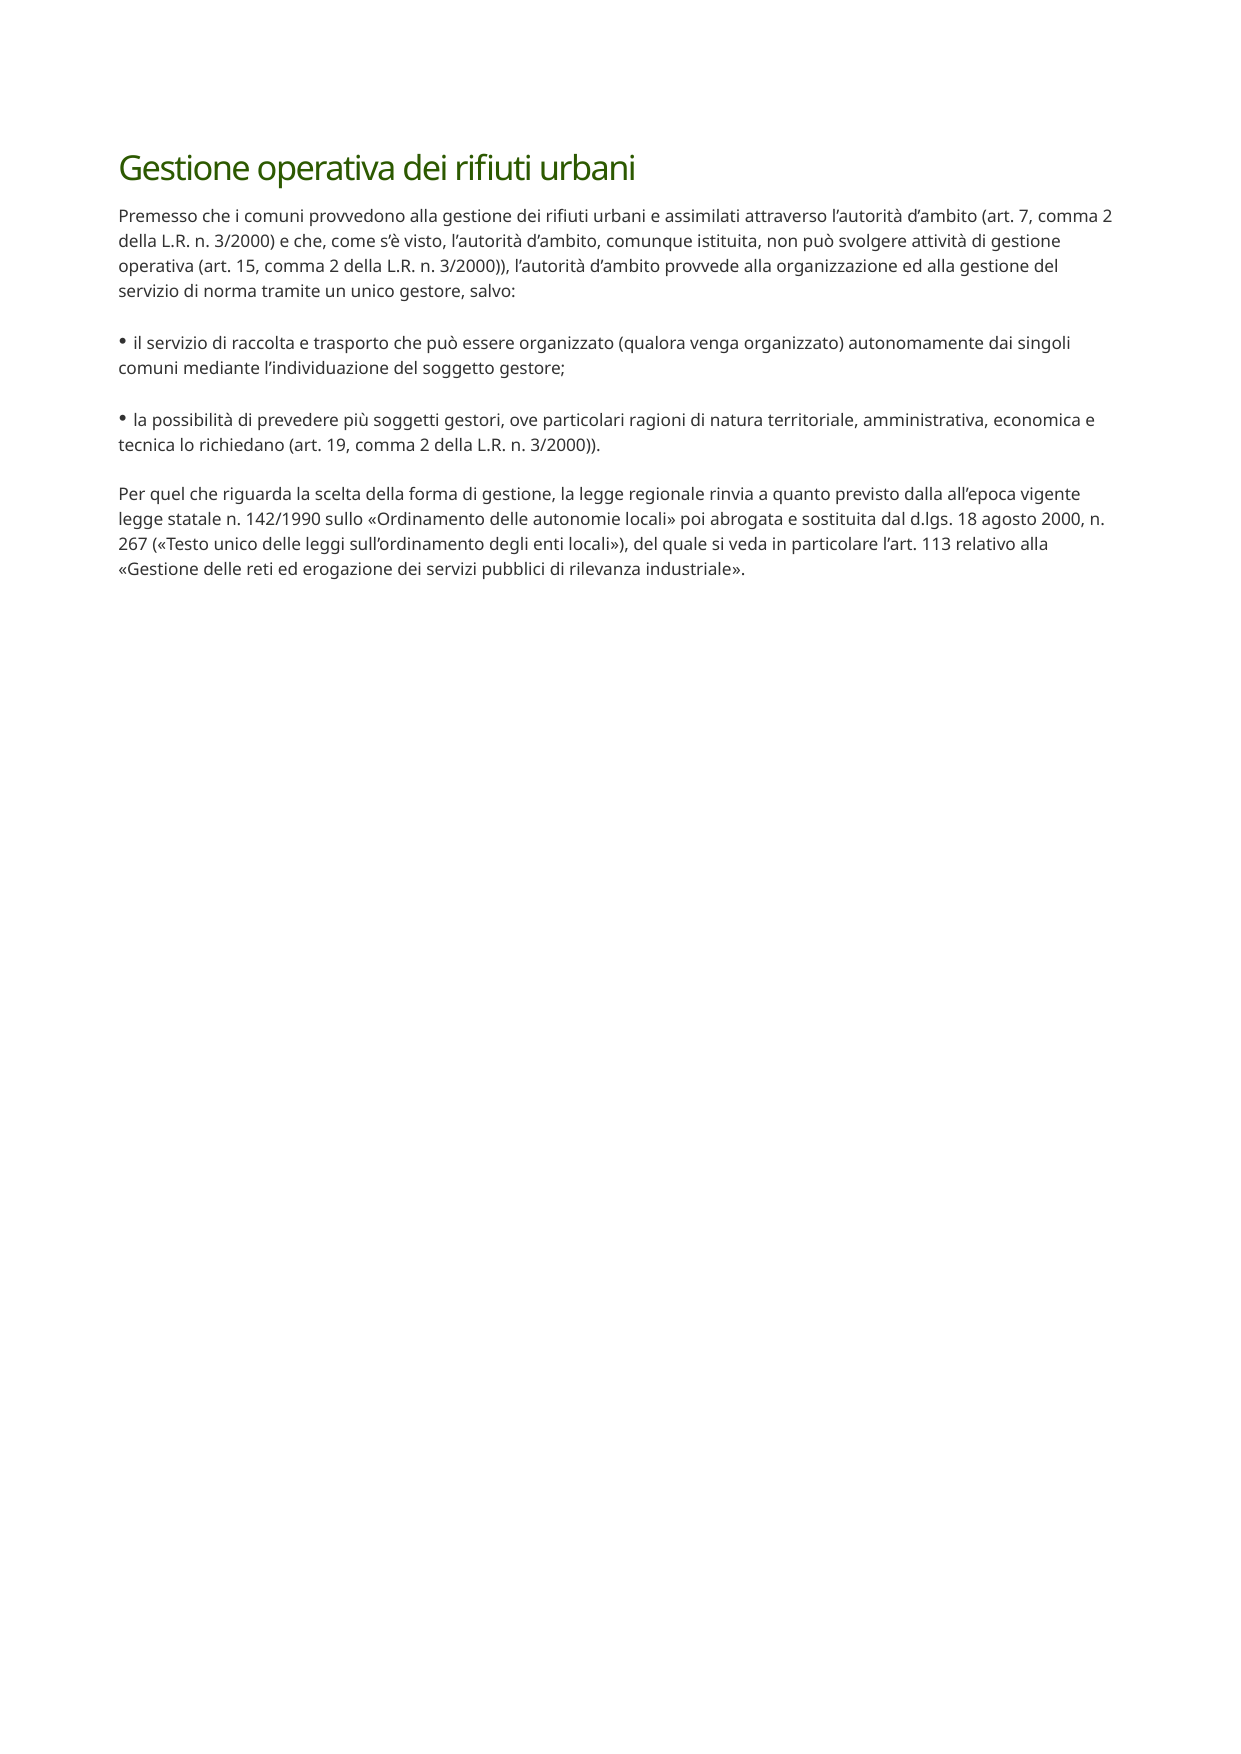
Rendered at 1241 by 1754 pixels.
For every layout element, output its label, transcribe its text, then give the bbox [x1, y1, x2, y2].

text Premesso che i comuni provvedono alla gestione dei rifiuti urbani e assimilati attraverso l’autorità d’ambito (art. 7, comma 2 della L.R. n. 3/2000) e che, come s’è visto, l’autorità d’ambito, comunque istituita, non può svolgere attività di gestione operativa (art. 15, comma 2 della L.R. n. 3/2000)), l’autorità d’ambito provvede alla organizzazione ed alla gestione del servizio di norma tramite un unico gestore, salvo: [118, 202, 1122, 302]
text • la possibilità di prevedere più soggetti gestori, ove particolari ragioni di natura territoriale, amministrativa, economica e tecnica lo richiedano (art. 19, comma 2 della L.R. n. 3/2000)). [118, 403, 1122, 457]
subtitle Gestione operativa dei rifiuti urbani [118, 143, 1122, 190]
text Per quel che riguarda la scelta della forma di gestione, la legge regionale rinvia a quanto previsto dalla all’epoca vigente legge statale n. 142/1990 sullo «Ordinamento delle autonomie locali» poi abrogata e sostituita dal d.lgs. 18 agosto 2000, n. 267 («Testo unico delle leggi sull’ordinamento degli enti locali»), del quale si veda in particolare l’art. 113 relativo alla «Gestione delle reti ed erogazione dei servizi pubblici di rilevanza industriale». [118, 480, 1122, 580]
text • il servizio di raccolta e trasporto che può essere organizzato (qualora venga organizzato) autonomamente dai singoli comuni mediante l’individuazione del soggetto gestore; [118, 326, 1122, 380]
